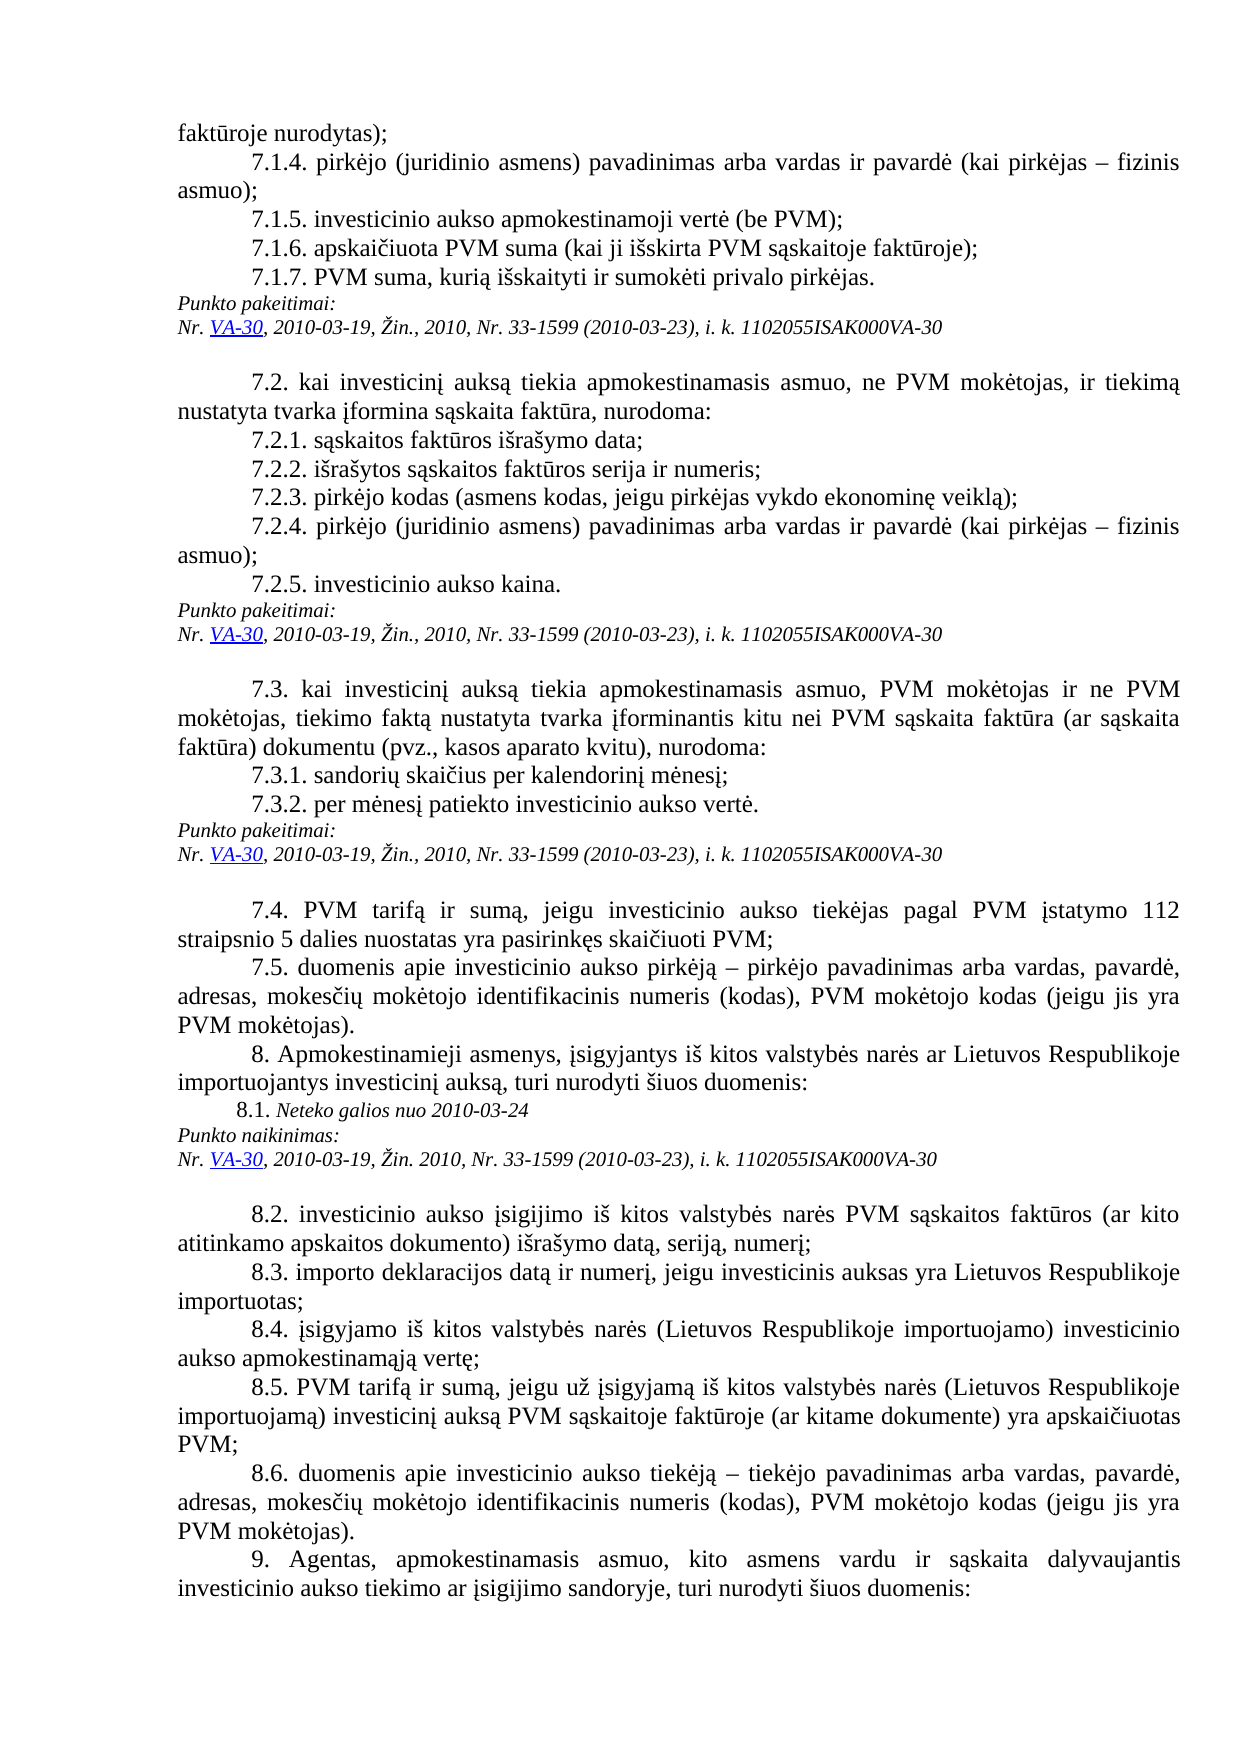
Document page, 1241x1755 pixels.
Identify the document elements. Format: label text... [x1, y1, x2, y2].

text 7.2.2. išrašytos sąskaitos faktūros serija ir numeris; [177, 454, 1181, 482]
text 7.4. PVM tarifą ir sumą, jeigu investicinio aukso tiekėjas pagal PVM įstatymo 112 straipsnio 5 dalies nuostatas yra pasirinkęs skaičiuoti PVM; [177, 895, 1181, 952]
text 7.1.4. pirkėjo (juridinio asmens) pavadinimas arba vardas ir pavardė (kai pirkėjas – fizinis asmuo); [177, 147, 1181, 204]
text 7.3.1. sandorių skaičius per kalendorinį mėnesį; [177, 761, 1181, 789]
text Nr. VA-30, 2010-03-19, Žin., 2010, Nr. 33-1599 (2010-03-23), i. k. 1102055ISAK000VA-30 [177, 842, 1181, 866]
text Punkto pakeitimai: [177, 291, 1181, 315]
text 8.1. Neteko galios nuo 2010-03-24 [177, 1096, 1181, 1123]
text 9. Agentas, apmokestinamasis asmuo, kito asmens vardu ir sąskaita dalyvaujantis investicinio aukso tiekimo ar įsigijimo sandoryje, turi nurodyti šiuos duomenis: [177, 1544, 1181, 1602]
text Nr. VA-30, 2010-03-19, Žin., 2010, Nr. 33-1599 (2010-03-23), i. k. 1102055ISAK000VA-30 [177, 315, 1181, 339]
text 7.2.4. pirkėjo (juridinio asmens) pavadinimas arba vardas ir pavardė (kai pirkėjas – fizinis asmuo); [177, 511, 1181, 569]
text Punkto naikinimas: [177, 1123, 1181, 1147]
text faktūroje nurodytas); [177, 118, 1181, 147]
text Punkto pakeitimai: [177, 597, 1181, 622]
text 8.5. PVM tarifą ir sumą, jeigu už įsigyjamą iš kitos valstybės narės (Lietuvos Respublikoje importuojamą) investicinį auksą PVM sąskaitoje faktūroje (ar kitame dokumente) yra apskaičiuotas PVM; [177, 1372, 1181, 1458]
text 7.1.5. investicinio aukso apmokestinamoji vertė (be PVM); [177, 204, 1181, 233]
text 7.2.3. pirkėjo kodas (asmens kodas, jeigu pirkėjas vykdo ekonominę veiklą); [177, 482, 1181, 511]
text 8.6. duomenis apie investicinio aukso tiekėją – tiekėjo pavadinimas arba vardas, pavardė, adresas, mokesčių mokėtojo identifikacinis numeris (kodas), PVM mokėtojo kodas (jeigu jis yra PVM mokėtojas). [177, 1458, 1181, 1544]
text Punkto pakeitimai: [177, 818, 1181, 842]
text 7.3.2. per mėnesį patiekto investicinio aukso vertė. [177, 789, 1181, 818]
text 7.1.7. PVM suma, kurią išskaityti ir sumokėti privalo pirkėjas. [177, 262, 1181, 291]
text 7.2.1. sąskaitos faktūros išrašymo data; [177, 425, 1181, 454]
text 8.4. įsigyjamo iš kitos valstybės narės (Lietuvos Respublikoje importuojamo) investicinio aukso apmokestinamąją vertę; [177, 1314, 1181, 1372]
text 8. Apmokestinamieji asmenys, įsigyjantys iš kitos valstybės narės ar Lietuvos Respublikoje importuojantys investicinį auksą, turi nurodyti šiuos duomenis: [177, 1039, 1181, 1096]
text 8.2. investicinio aukso įsigijimo iš kitos valstybės narės PVM sąskaitos faktūros (ar kito atitinkamo apskaitos dokumento) išrašymo datą, seriją, numerį; [177, 1199, 1181, 1257]
text Nr. VA-30, 2010-03-19, Žin. 2010, Nr. 33-1599 (2010-03-23), i. k. 1102055ISAK000VA-30 [177, 1147, 1181, 1171]
text Nr. VA-30, 2010-03-19, Žin., 2010, Nr. 33-1599 (2010-03-23), i. k. 1102055ISAK000VA-30 [177, 622, 1181, 646]
text 7.3. kai investicinį auksą tiekia apmokestinamasis asmuo, PVM mokėtojas ir ne PVM mokėtojas, tiekimo faktą nustatyta tvarka įforminantis kitu nei PVM sąskaita faktūra (ar sąskaita faktūra) dokumentu (pvz., kasos aparato kvitu), nurodoma: [177, 674, 1181, 761]
text 7.2.5. investicinio aukso kaina. [177, 569, 1181, 597]
text 8.3. importo deklaracijos datą ir numerį, jeigu investicinis auksas yra Lietuvos Respublikoje importuotas; [177, 1257, 1181, 1314]
text 7.5. duomenis apie investicinio aukso pirkėją – pirkėjo pavadinimas arba vardas, pavardė, adresas, mokesčių mokėtojo identifikacinis numeris (kodas), PVM mokėtojo kodas (jeigu jis yra PVM mokėtojas). [177, 952, 1181, 1039]
text 7.1.6. apskaičiuota PVM suma (kai ji išskirta PVM sąskaitoje faktūroje); [177, 233, 1181, 262]
text 7.2. kai investicinį auksą tiekia apmokestinamasis asmuo, ne PVM mokėtojas, ir tiekimą nustatyta tvarka įformina sąskaita faktūra, nurodoma: [177, 367, 1181, 425]
